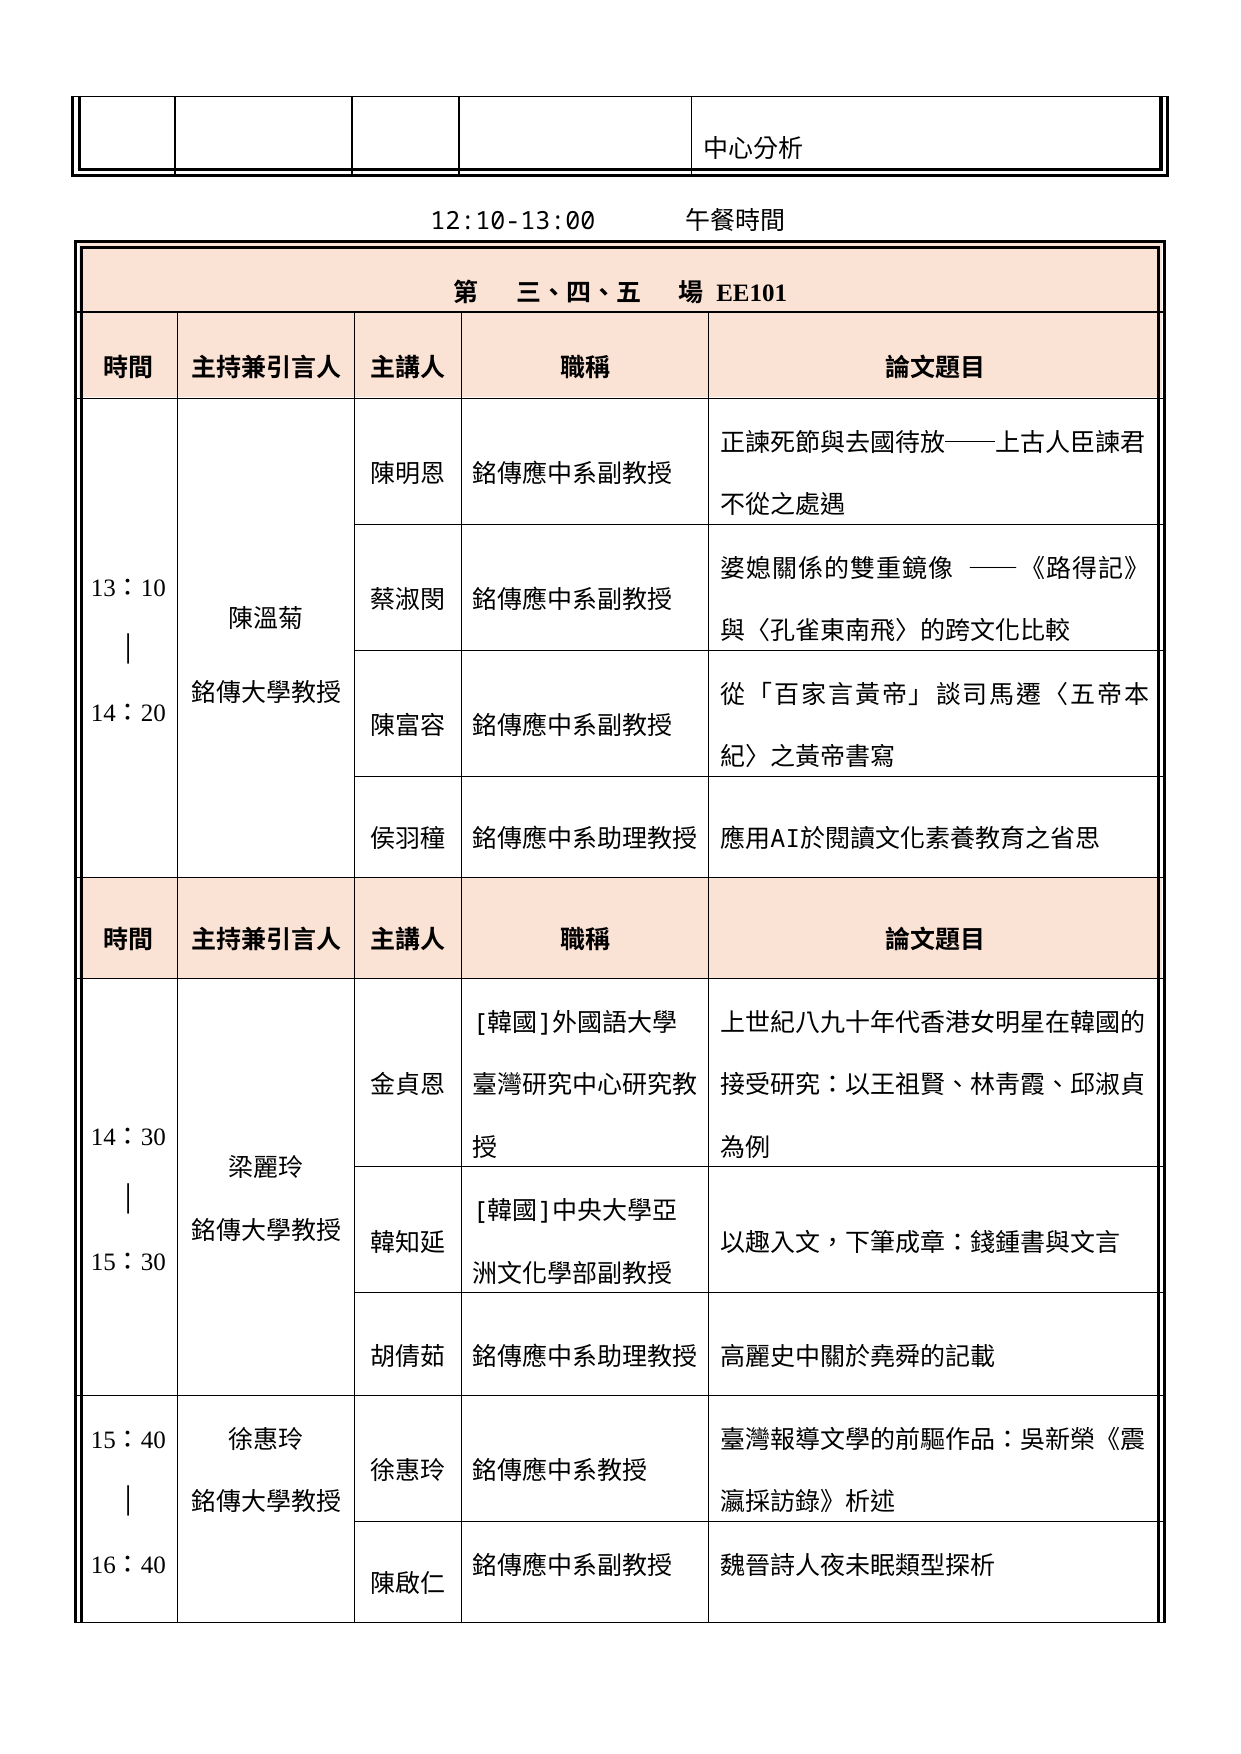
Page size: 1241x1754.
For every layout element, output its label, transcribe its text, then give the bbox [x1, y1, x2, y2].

table_cell 銘傳應中系副教授 [462, 525, 708, 649]
table_cell [353, 97, 458, 168]
table_cell 徐惠玲 銘傳大學教授 [178, 1396, 354, 1622]
table_cell 陳富容 [355, 651, 461, 776]
table_cell 正諫死節與去國待放──上古人臣諫君不從之處遇 [709, 399, 1157, 523]
table_cell 論文題目 [709, 313, 1157, 397]
table_cell 胡倩茹 [355, 1293, 461, 1394]
table_cell 梁麗玲 銘傳大學教授 [178, 979, 354, 1394]
table_header 第 三、四、五 場 EE101 [79, 243, 1162, 311]
table_cell 銘傳應中系副教授 [462, 1522, 708, 1622]
table_cell [176, 97, 351, 168]
table_cell 陳啟仁 [355, 1522, 461, 1622]
table_cell 15：40 │ 16：40 [83, 1396, 177, 1622]
table_cell 中心分析 [692, 97, 1159, 168]
table_cell 職稱 [462, 878, 708, 978]
table_cell 主講人 [355, 878, 461, 978]
table_cell 陳明恩 [355, 399, 461, 523]
table_cell 陳溫菊 銘傳大學教授 [178, 399, 354, 877]
table_cell 上世紀八九十年代香港女明星在韓國的接受研究：以王祖賢、林靑霞、邱淑貞為例 [709, 979, 1157, 1166]
table_cell 銘傳應中系副教授 [462, 399, 708, 523]
table_cell 以趣入文，下筆成章：錢鍾書與文言 [709, 1167, 1157, 1292]
table_cell 主講人 [355, 313, 461, 397]
table_cell 時間 [83, 878, 177, 978]
table_cell 銘傳應中系教授 [462, 1396, 708, 1521]
table_cell 韓知延 [355, 1167, 461, 1292]
text 12:10-13:00 午餐時間 [75, 177, 1165, 239]
table_cell 論文題目 [709, 878, 1157, 978]
table_cell 徐惠玲 [355, 1396, 461, 1521]
table_cell 臺灣報導文學的前驅作品：吳新榮《震瀛採訪錄》析述 [709, 1396, 1157, 1521]
table_cell 銘傳應中系副教授 [462, 651, 708, 776]
table_cell 魏晉詩人夜未眠類型探析 [709, 1522, 1157, 1622]
table_cell [韓國]中央大學亞洲文化學部副教授 [462, 1167, 708, 1292]
table_cell [韓國]外國語大學臺灣研究中心研究教授 [462, 979, 708, 1166]
table_cell [81, 97, 174, 168]
table_cell 時間 [83, 313, 177, 397]
table_cell [460, 97, 691, 168]
table_cell 職稱 [462, 313, 708, 397]
table_cell 主持兼引言人 [178, 878, 354, 978]
table_cell 13：10 │ 14：20 [83, 399, 177, 877]
table_cell 婆媳關係的雙重鏡像 ——《路得記》與〈孔雀東南飛〉的跨文化比較 [709, 525, 1157, 649]
table_cell 蔡淑閔 [355, 525, 461, 649]
table_cell 從「百家言黃帝」談司馬遷〈五帝本紀〉之黃帝書寫 [709, 651, 1157, 776]
table_cell 銘傳應中系助理教授 [462, 1293, 708, 1394]
table_cell 侯羽穜 [355, 777, 461, 877]
table_cell 應用AI於閱讀文化素養教育之省思 [709, 777, 1157, 877]
table_cell 銘傳應中系助理教授 [462, 777, 708, 877]
table_cell 金貞恩 [355, 979, 461, 1166]
table_cell 14：30 │ 15：30 [83, 979, 177, 1394]
table_cell 高麗史中關於堯舜的記載 [709, 1293, 1157, 1394]
table_cell 主持兼引言人 [178, 313, 354, 397]
